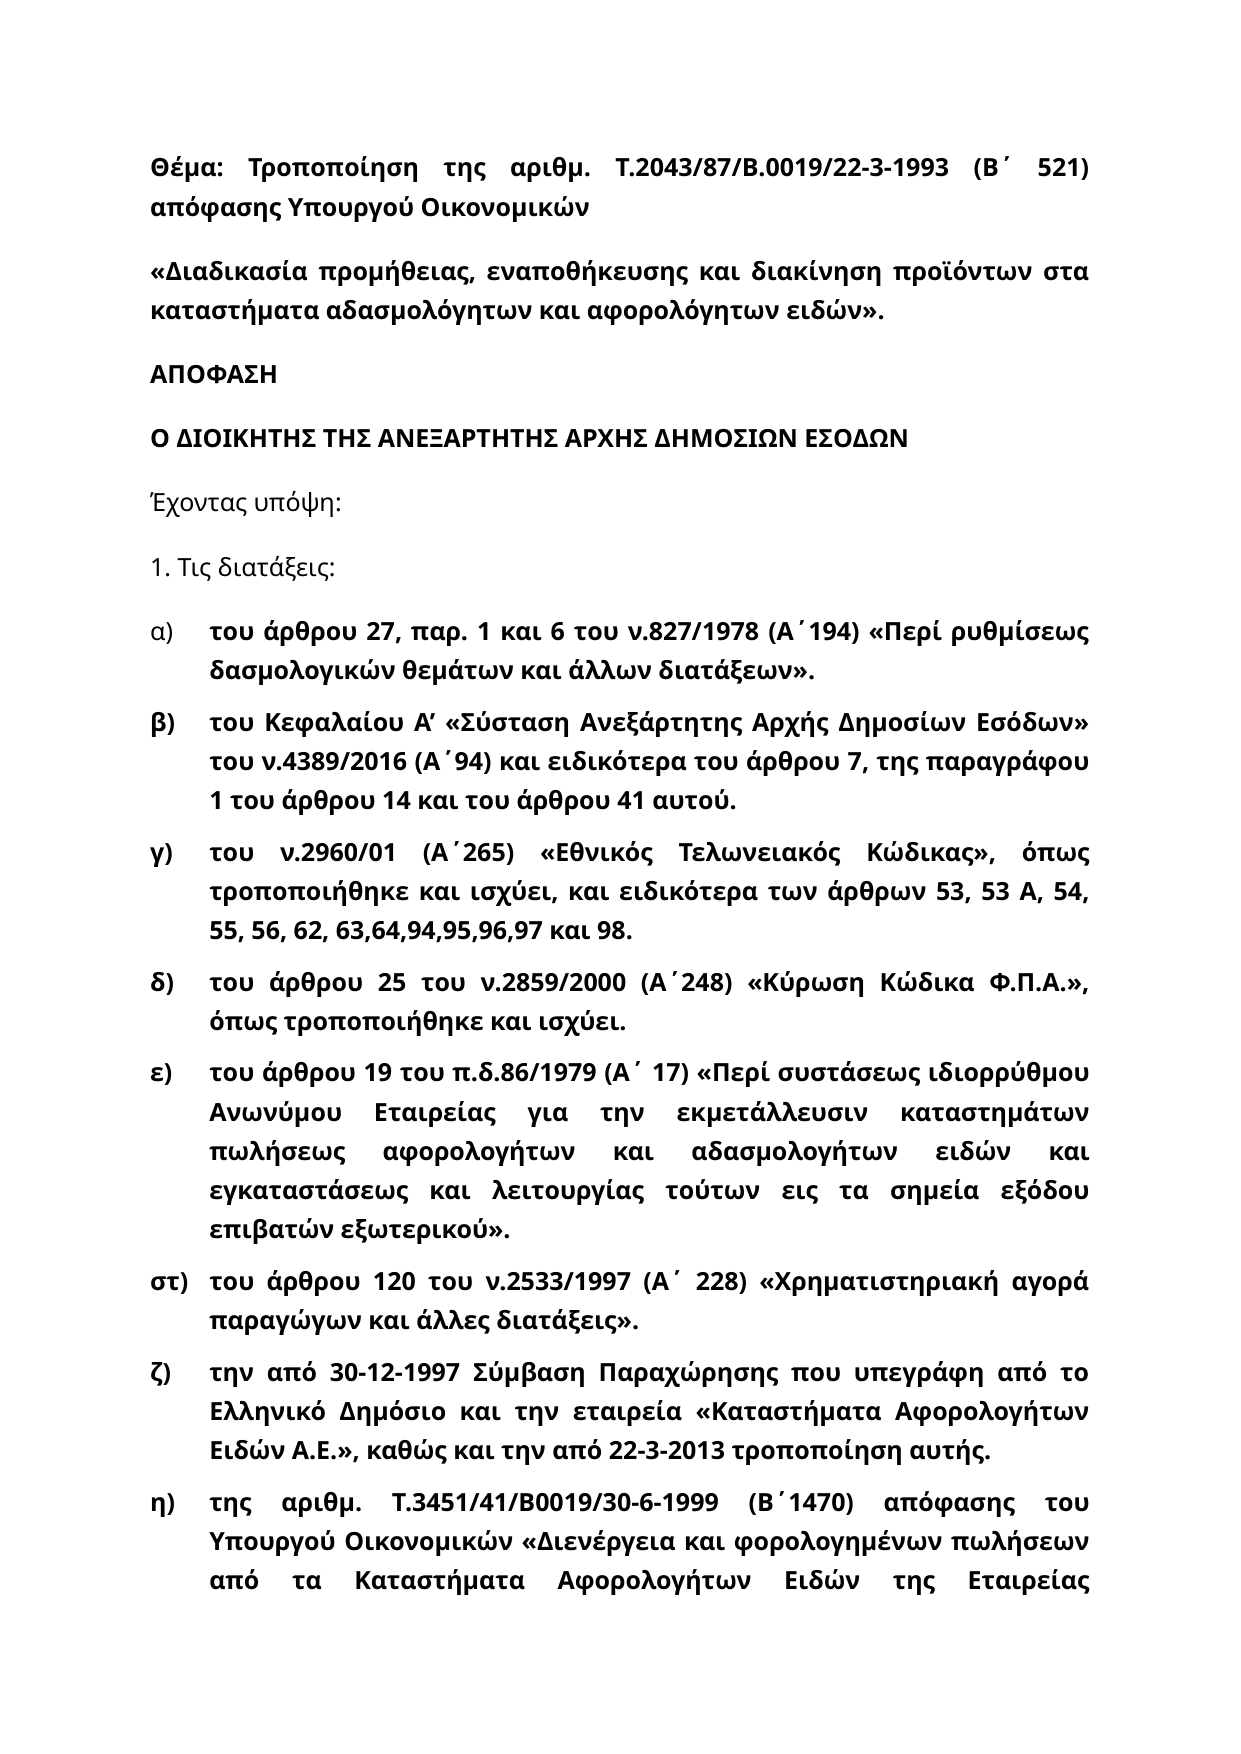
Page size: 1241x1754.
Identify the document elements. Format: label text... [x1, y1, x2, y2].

list η) της αριθμ. Τ.3451/41/Β0019/30-6-1999 (Β΄1470) απόφασης του Υπουργού Οικονομικών «Διενέργεια και φορολογημένων πωλήσεων από τα Καταστήματα Αφορολογήτων Ειδών της Εταιρείας [150, 1484, 1090, 1597]
list δ) του άρθρου 25 του ν.2859/2000 (Α΄248) «Κύρωση Κώδικα Φ.Π.Α.», όπως τροποποιήθηκε και ισχύει. [150, 964, 1090, 1037]
list α) του άρθρου 27, παρ. 1 και 6 του ν.827/1978 (Α΄194) «Περί ρυθμίσεως δασμολογικών θεμάτων και άλλων διατάξεων». [150, 613, 1090, 687]
text ΑΠΟΦΑΣΗ [150, 357, 1090, 391]
text Ο ΔΙΟΙΚΗΤΗΣ ΤΗΣ ΑΝΕΞΑΡΤΗΤΗΣ ΑΡΧΗΣ ΔΗΜΟΣΙΩΝ ΕΣΟΔΩΝ [150, 421, 1090, 455]
text Θέμα: Τροποποίηση της αριθμ. Τ.2043/87/Β.0019/22-3-1993 (Β΄ 521) απόφασης Υπουργού Οικονομικών [150, 150, 1090, 223]
list ζ) την από 30-12-1997 Σύμβαση Παραχώρησης που υπεγράφη από το Ελληνικό Δημόσιο και την εταιρεία «Καταστήματα Αφορολογήτων Ειδών Α.Ε.», καθώς και την από 22-3-2013 τροποποίηση αυτής. [150, 1354, 1090, 1467]
text 1. Τις διατάξεις: [150, 549, 1090, 583]
list β) του Κεφαλαίου Α’ «Σύσταση Ανεξάρτητης Αρχής Δημοσίων Εσόδων» του ν.4389/2016 (Α΄94) και ειδικότερα του άρθρου 7, της παραγράφου 1 του άρθρου 14 και του άρθρου 41 αυτού. [150, 704, 1090, 817]
list στ) του άρθρου 120 του ν.2533/1997 (Α΄ 228) «Χρηματιστηριακή αγορά παραγώγων και άλλες διατάξεις». [150, 1263, 1090, 1337]
text «Διαδικασία προμήθειας, εναποθήκευσης και διακίνηση προϊόντων στα καταστήματα αδασμολόγητων και αφορολόγητων ειδών». [150, 253, 1090, 327]
list γ) του ν.2960/01 (Α΄265) «Εθνικός Τελωνειακός Κώδικας», όπως τροποποιήθηκε και ισχύει, και ειδικότερα των άρθρων 53, 53 Α, 54, 55, 56, 62, 63,64,94,95,96,97 και 98. [150, 834, 1090, 947]
text Έχοντας υπόψη: [150, 485, 1090, 519]
list ε) του άρθρου 19 του π.δ.86/1979 (Α΄ 17) «Περί συστάσεως ιδιορρύθμου Ανωνύμου Εταιρείας για την εκμετάλλευσιν καταστημάτων πωλήσεως αφορολογήτων και αδασμολογήτων ειδών και εγκαταστάσεως και λειτουργίας τούτων εις τα σημεία εξόδου επιβατών εξωτερικού». [150, 1055, 1090, 1246]
